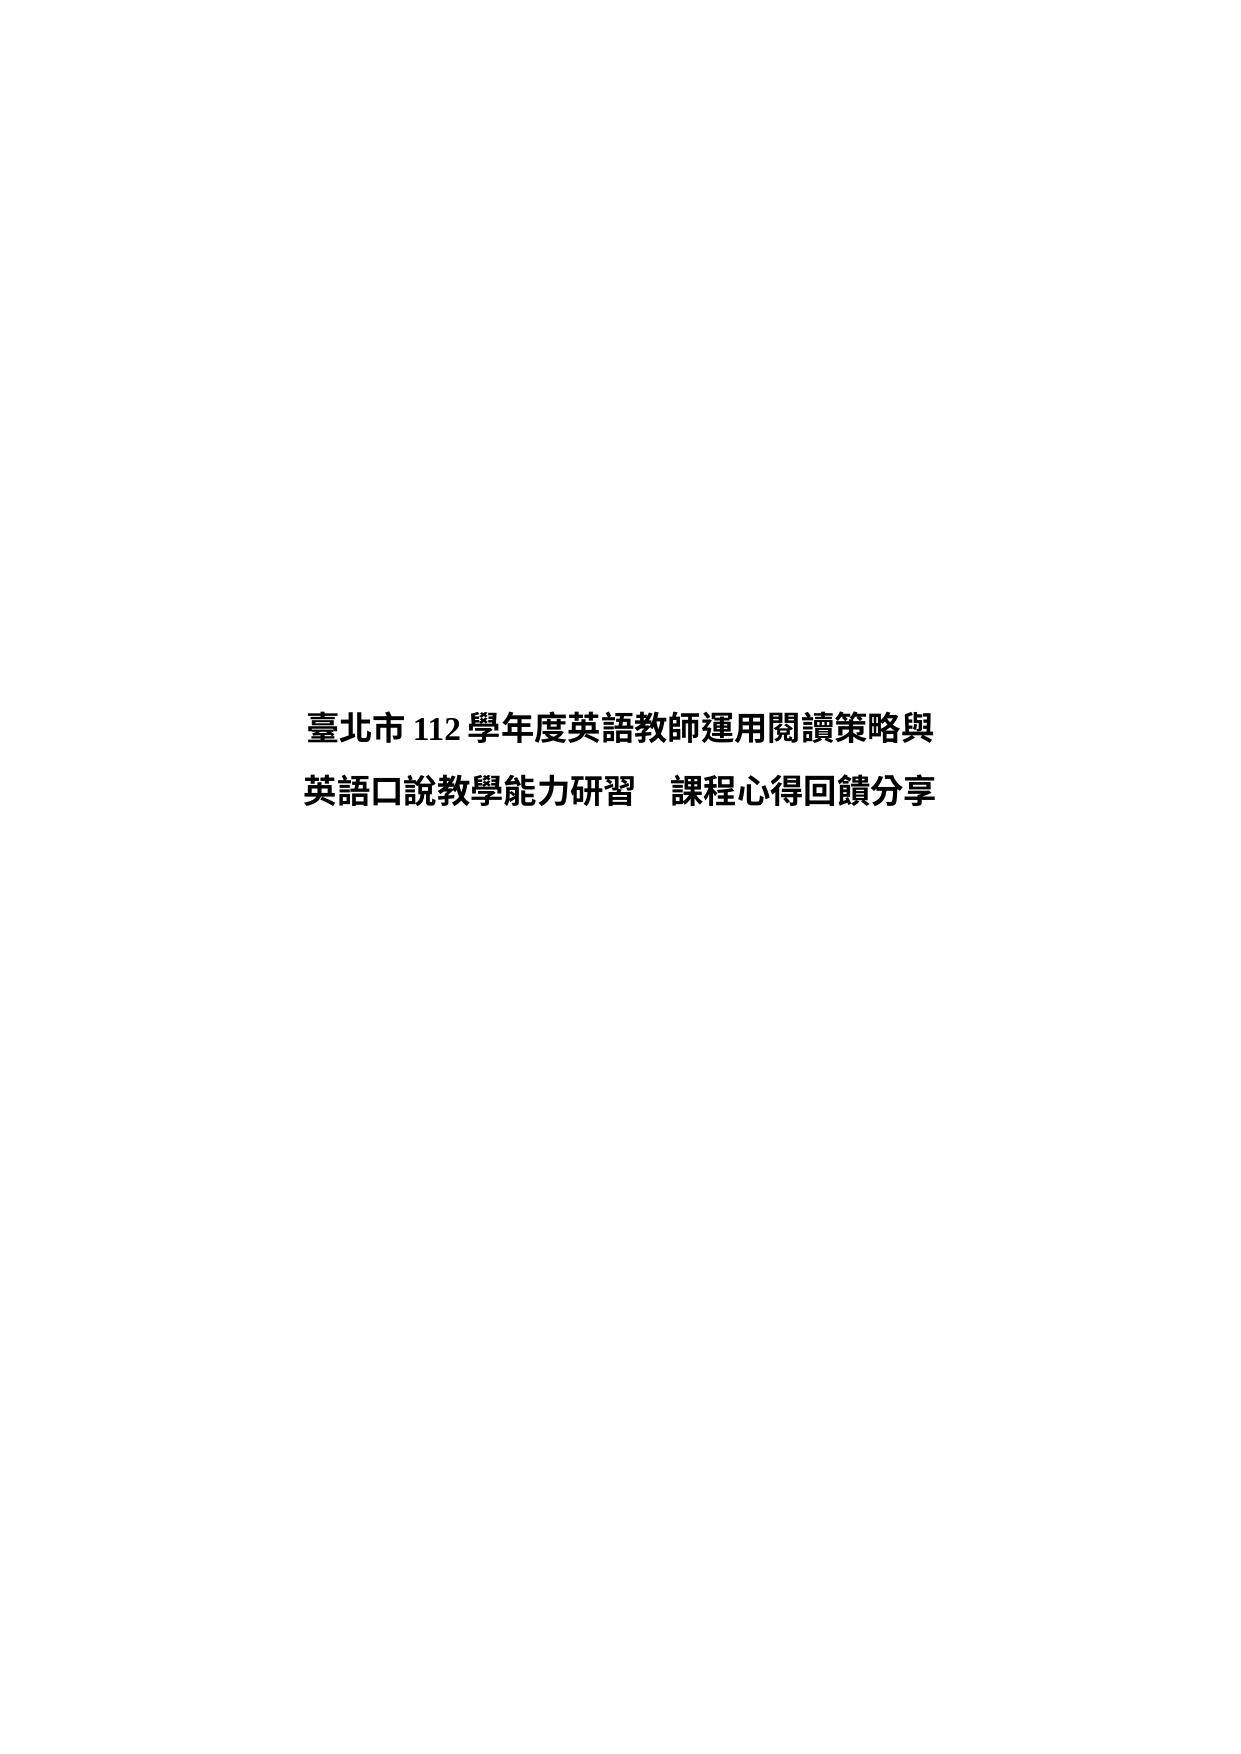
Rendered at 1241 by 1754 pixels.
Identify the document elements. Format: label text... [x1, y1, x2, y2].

text 英語口說教學能力研習 課程心得回饋分享 [148, 747, 1092, 809]
text 臺北市112學年度英語教師運用閱讀策略與 [148, 684, 1092, 747]
